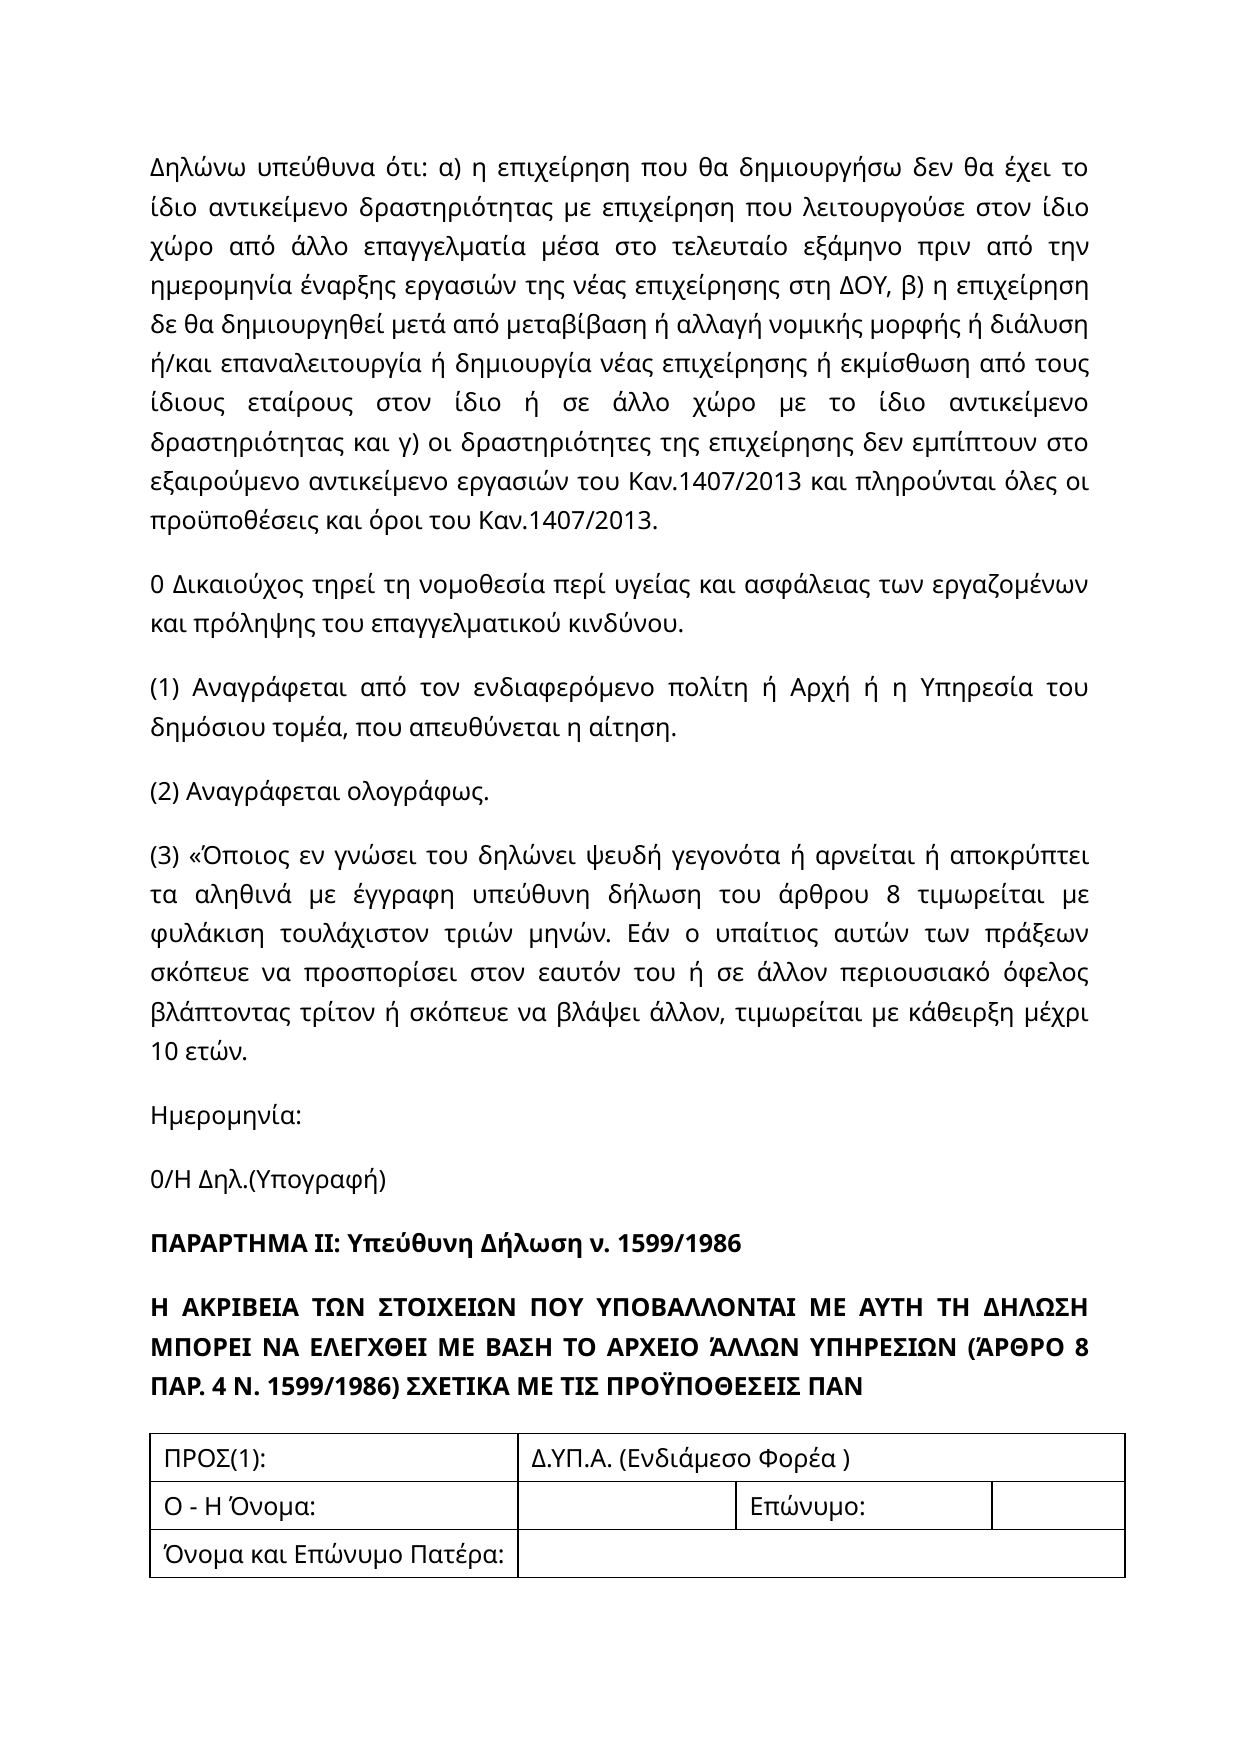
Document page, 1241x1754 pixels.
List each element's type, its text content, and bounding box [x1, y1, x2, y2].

table_header Δ.ΥΠ.Α. (Ενδιάμεσο Φορέα ) [519, 1434, 1124, 1481]
table_cell [993, 1482, 1124, 1529]
table_cell Επώνυμο: [737, 1482, 991, 1529]
table_header ΠΡΟΣ(1): [151, 1434, 517, 1481]
text (2) Αναγράφεται ολογράφως. [150, 773, 1090, 807]
text (3) «Όποιος εν γνώσει του δηλώνει ψευδή γεγονότα ή αρνείται ή αποκρύπτει τα αληθινά με έγγραφη υπεύθυνη δήλωση του άρθρου 8 τιμωρείται με φυλάκιση τουλάχιστον τριών μηνών. Εάν ο υπαίτιος αυτών των πράξεων σκόπευε να προσπορίσει στον εαυτόν του ή σε άλλον περιουσιακό όφελος βλάπτοντας τρίτον ή σκόπευε να βλάψει άλλον, τιμωρείται με κάθειρξη μέχρι 10 ετών. [150, 837, 1090, 1067]
table_cell Όνομα και Επώνυμο Πατέρα: [151, 1530, 517, 1577]
text ΠΑΡΑΡΤΗΜΑ II: Υπεύθυνη Δήλωση ν. 1599/1986 [150, 1226, 1090, 1260]
table_cell [519, 1530, 1124, 1577]
text 0/Η Δηλ.(Υπογραφή) [150, 1162, 1090, 1196]
text Ημερομηνία: [150, 1097, 1090, 1132]
table_cell Ο - Η Όνομα: [151, 1482, 517, 1529]
table_cell [519, 1482, 735, 1529]
text 0 Δικαιούχος τηρεί τη νομοθεσία περί υγείας και ασφάλειας των εργαζομένων και πρόληψης του επαγγελματικού κινδύνου. [150, 567, 1090, 640]
text (1) Αναγράφεται από τον ενδιαφερόμενο πολίτη ή Αρχή ή η Υπηρεσία του δημόσιου τομέα, που απευθύνεται η αίτηση. [150, 670, 1090, 743]
text Δηλώνω υπεύθυνα ότι: α) η επιχείρηση που θα δημιουργήσω δεν θα έχει το ίδιο αντικείμενο δραστηριότητας με επιχείρηση που λειτουργούσε στον ίδιο χώρο από άλλο επαγγελματία μέσα στο τελευταίο εξάμηνο πριν από την ημερομηνία έναρξης εργασιών της νέας επιχείρησης στη ΔΟΥ, β) η επιχείρηση δε θα δημιουργηθεί μετά από μεταβίβαση ή αλλαγή νομικής μορφής ή διάλυση ή/και επαναλειτουργία ή δημιουργία νέας επιχείρησης ή εκμίσθωση από τους ίδιους εταίρους στον ίδιο ή σε άλλο χώρο με το ίδιο αντικείμενο δραστηριότητας και γ) οι δραστηριότητες της επιχείρησης δεν εμπίπτουν στο εξαιρούμενο αντικείμενο εργασιών του Καν.1407/2013 και πληρούνται όλες οι προϋποθέσεις και όροι του Καν.1407/2013. [150, 150, 1090, 537]
text Η ΑΚΡΙΒΕΙΑ ΤΩΝ ΣΤΟΙΧΕΙΩΝ ΠΟΥ ΥΠΟΒΑΛΛΟΝΤΑΙ ΜΕ ΑΥΤΗ ΤΗ ΔΗΛΩΣΗ ΜΠΟΡΕΙ ΝΑ ΕΛΕΓΧΘΕΙ ΜΕ ΒΑΣΗ ΤΟ ΑΡΧΕΙΟ ΆΛΛΩΝ ΥΠΗΡΕΣΙΩΝ (ΆΡΘΡΟ 8 ΠΑΡ. 4 Ν. 1599/1986) ΣΧΕΤΙΚΑ ΜΕ ΤΙΣ ΠΡΟΫΠΟΘΕΣΕΙΣ ΠΑΝ [150, 1290, 1090, 1402]
